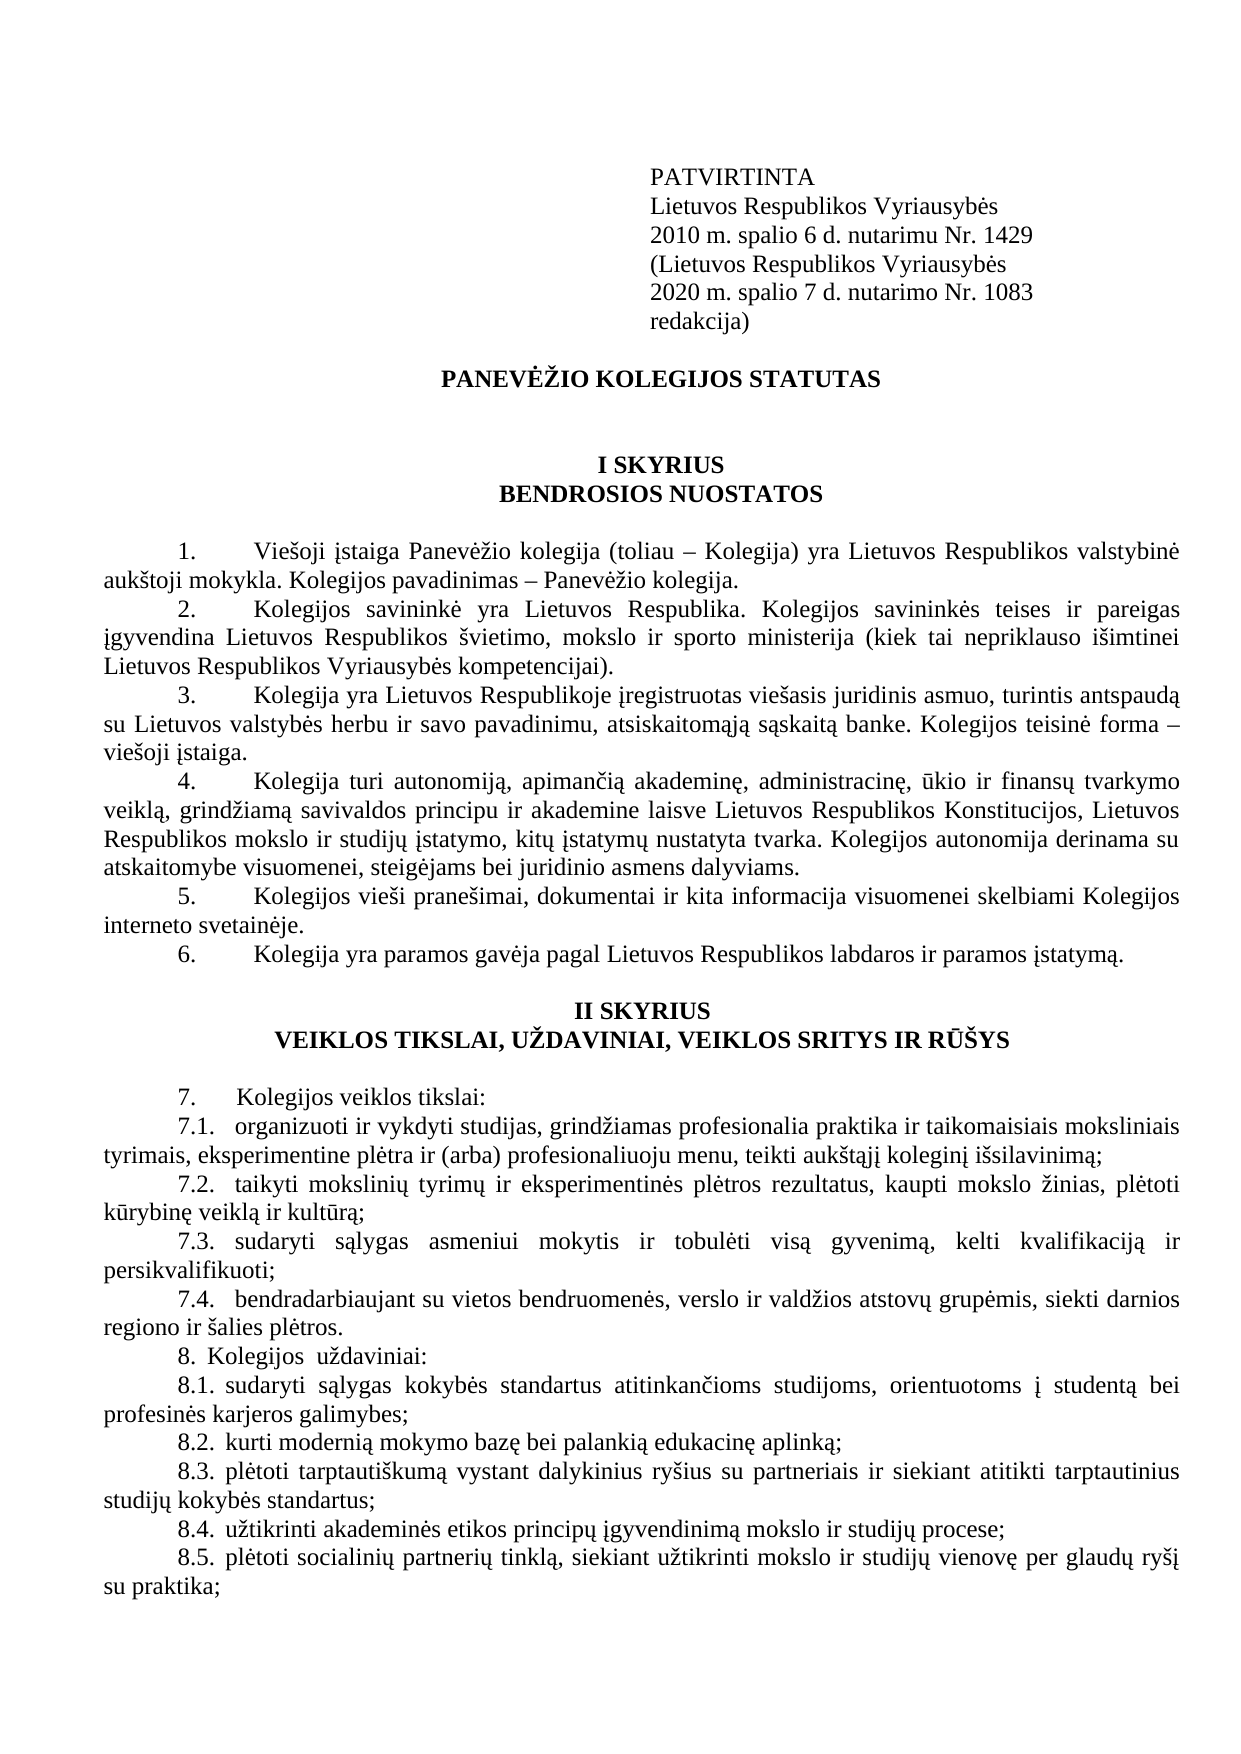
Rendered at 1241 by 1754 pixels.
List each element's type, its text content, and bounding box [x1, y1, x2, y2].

text 8.3. plėtoti tarptautiškumą vystant dalykinius ryšius su partneriais ir siekiant atitikti tarptautinius studijų kokybės standartus; [103, 1456, 1181, 1514]
text 2020 m. spalio 7 d. nutarimo Nr. 1083 [650, 277, 1181, 306]
text 7.3. sudaryti sąlygas asmeniui mokytis ir tobulėti visą gyvenimą, kelti kvalifikaciją ir persikvalifikuoti; [103, 1226, 1181, 1284]
text 7.2. taikyti mokslinių tyrimų ir eksperimentinės plėtros rezultatus, kaupti mokslo žinias, plėtoti kūrybinę veiklą ir kultūrą; [103, 1169, 1181, 1226]
text 1. Viešoji įstaiga Panevėžio kolegija (toliau – Kolegija) yra Lietuvos Respublikos valstybinė aukštoji mokykla. Kolegijos pavadinimas – Panevėžio kolegija. [103, 536, 1181, 594]
text 6. Kolegija yra paramos gavėja pagal Lietuvos Respublikos labdaros ir paramos įstatymą. [103, 939, 1181, 967]
text 3. Kolegija yra Lietuvos Respublikoje įregistruotas viešasis juridinis asmuo, turintis antspaudą su Lietuvos valstybės herbu ir savo pavadinimu, atsiskaitomąją sąskaitą banke. Kolegijos teisinė forma – viešoji įstaiga. [103, 680, 1181, 766]
text 7. Kolegijos veiklos tikslai: [103, 1082, 1181, 1111]
text I SKYRIUS [103, 450, 1219, 479]
text 7.4. bendradarbiaujant su vietos bendruomenės, verslo ir valdžios atstovų grupėmis, siekti darnios regiono ir šalies plėtros. [103, 1284, 1181, 1341]
text 8.2. kurti modernią mokymo bazę bei palankią edukacinę aplinką; [103, 1427, 1181, 1456]
text 8.4. užtikrinti akademinės etikos principų įgyvendinimą mokslo ir studijų procese; [103, 1514, 1181, 1542]
text 8.5. plėtoti socialinių partnerių tinklą, siekiant užtikrinti mokslo ir studijų vienovę per glaudų ryšį su praktika; [103, 1542, 1181, 1600]
text VEIKLOS TIKSLAI, UŽDAVINIAI, VEIKLOS SRITYS IR RŪŠYS [103, 1025, 1181, 1054]
text 4. Kolegija turi autonomiją, apimančią akademinę, administracinę, ūkio ir finansų tvarkymo veiklą, grindžiamą savivaldos principu ir akademine laisve Lietuvos Respublikos Konstitucijos, Lietuvos Respublikos mokslo ir studijų įstatymo, kitų įstatymų nustatyta tvarka. Kolegijos autonomija derinama su atskaitomybe visuomenei, steigėjams bei juridinio asmens dalyviams. [103, 766, 1181, 881]
text 2010 m. spalio 6 d. nutarimu Nr. 1429 [650, 220, 1181, 249]
text BENDROSIOS NUOSTATOS [103, 479, 1219, 507]
text PATVIRTINTA [650, 162, 1181, 191]
text Lietuvos Respublikos Vyriausybės [650, 191, 1181, 220]
text redakcija) [650, 306, 1181, 335]
text PANEVĖŽIO KOLEGIJOS STATUTAS [66, 364, 1219, 392]
text 5. Kolegijos vieši pranešimai, dokumentai ir kita informacija visuomenei skelbiami Kolegijos interneto svetainėje. [103, 881, 1181, 939]
text II SKYRIUS [103, 996, 1181, 1025]
text 8.1. sudaryti sąlygas kokybės standartus atitinkančioms studijoms, orientuotoms į studentą bei profesinės karjeros galimybes; [103, 1370, 1181, 1427]
text 7.1. organizuoti ir vykdyti studijas, grindžiamas profesionalia praktika ir taikomaisiais moksliniais tyrimais, eksperimentine plėtra ir (arba) profesionaliuoju menu, teikti aukštąjį koleginį išsilavinimą; [103, 1111, 1181, 1169]
text 8. Kolegijos uždaviniai: [103, 1341, 1181, 1370]
text 2. Kolegijos savininkė yra Lietuvos Respublika. Kolegijos savininkės teises ir pareigas įgyvendina Lietuvos Respublikos švietimo, mokslo ir sporto ministerija (kiek tai nepriklauso išimtinei Lietuvos Respublikos Vyriausybės kompetencijai). [103, 594, 1181, 680]
text (Lietuvos Respublikos Vyriausybės [650, 249, 1181, 277]
